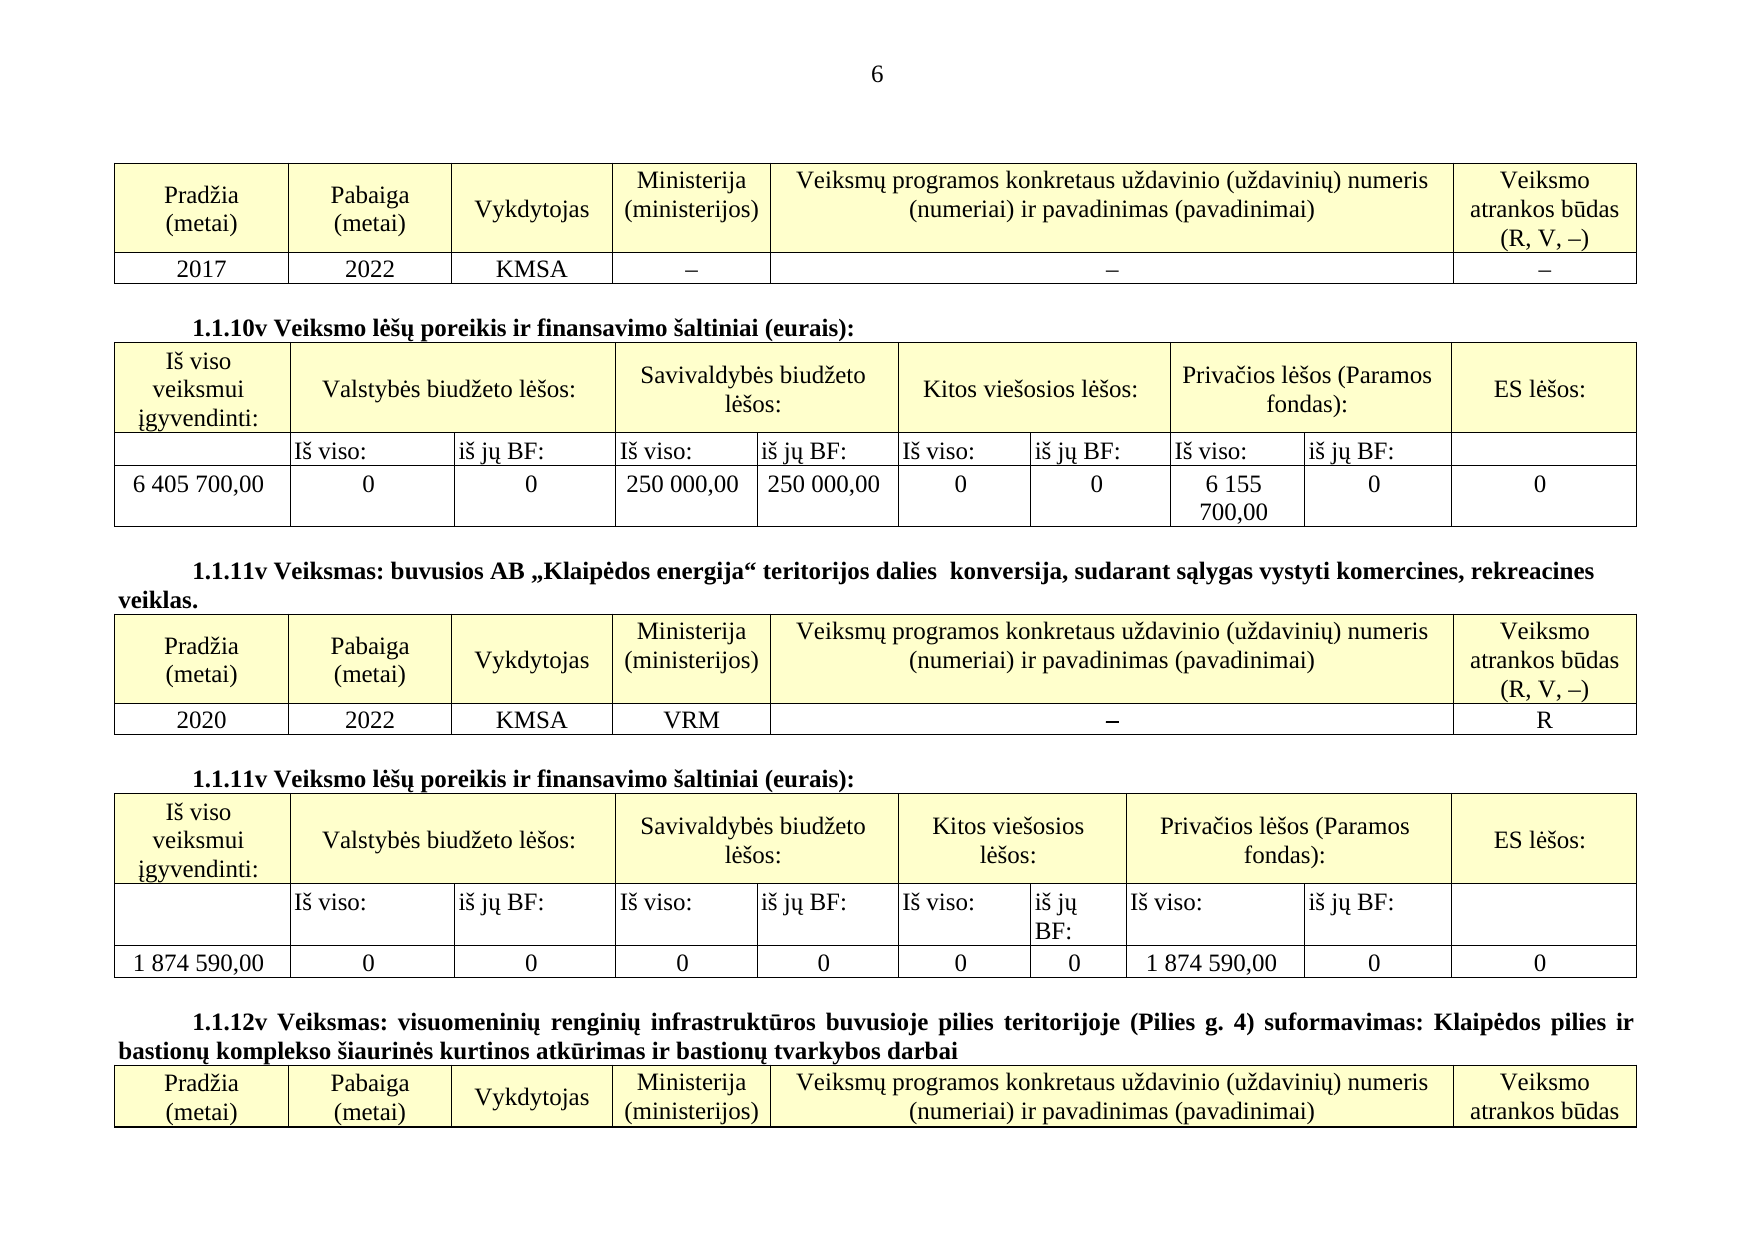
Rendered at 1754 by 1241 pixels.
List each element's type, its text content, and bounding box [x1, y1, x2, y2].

table_header Ministerija (ministerijos) [613, 164, 770, 252]
table_cell 0 [291, 946, 454, 977]
table_cell Iš viso: [1171, 433, 1304, 465]
table_cell 250 000,00 [758, 466, 898, 526]
table_cell 0 [758, 946, 898, 977]
table_header Vykdytojas [452, 164, 612, 252]
table_header Veiksmų programos konkretaus uždavinio (uždavinių) numeris (numeriai) ir pavadinimas (pavadinimai) [771, 1066, 1453, 1126]
table_cell iš jų BF: [1305, 433, 1451, 465]
table_cell 0 [1305, 466, 1451, 526]
table_cell – [771, 704, 1453, 734]
table_cell iš jų BF: [758, 884, 898, 944]
table_header Pradžia (metai) [115, 615, 288, 703]
table_cell [115, 433, 290, 465]
table_cell VRM [613, 704, 770, 734]
table_cell Iš viso: [291, 884, 454, 944]
text 1.1.11v Veiksmo lėšų poreikis ir finansavimo šaltiniai (eurais): [118, 764, 1636, 793]
table_cell 250 000,00 [616, 466, 757, 526]
table_cell 0 [899, 946, 1030, 977]
table_header Ministerija (ministerijos) [613, 615, 770, 703]
table_cell 6 405 700,00 [115, 466, 290, 526]
table_cell 0 [1031, 946, 1126, 977]
table_cell 0 [1452, 466, 1636, 526]
table_header Valstybės biudžeto lėšos: [291, 794, 615, 883]
table_header Pabaiga (metai) [289, 1066, 451, 1126]
table_cell 0 [899, 466, 1030, 526]
table_cell iš jų BF: [758, 433, 898, 465]
table_cell Iš viso: [616, 884, 757, 944]
table_header Veiksmo atrankos būdas (R, V, –) [1454, 615, 1636, 703]
table_cell 2017 [115, 253, 288, 283]
table_header Pradžia (metai) [115, 164, 288, 252]
table_cell 0 [455, 466, 615, 526]
table_cell 1 874 590,00 [115, 946, 290, 977]
table_header Privačios lėšos (Paramos fondas): [1127, 794, 1451, 883]
table_header Kitos viešosios lėšos: [899, 794, 1126, 883]
table_cell KMSA [452, 253, 612, 283]
table_cell 1 874 590,00 [1127, 946, 1304, 977]
table_header Savivaldybės biudžeto lėšos: [616, 343, 898, 432]
table_cell 0 [291, 466, 454, 526]
table_cell – [613, 253, 770, 283]
table_cell 0 [616, 946, 757, 977]
table_header Vykdytojas [452, 1066, 612, 1126]
table_cell iš jų BF: [1031, 884, 1126, 944]
table_header ES lėšos: [1452, 343, 1636, 432]
table_cell iš jų BF: [1031, 433, 1170, 465]
table_header Pabaiga (metai) [289, 164, 451, 252]
table_cell iš jų BF: [1305, 884, 1451, 944]
table_cell – [1454, 253, 1636, 283]
table_header Veiksmų programos konkretaus uždavinio (uždavinių) numeris (numeriai) ir pavadinimas (pavadinimai) [771, 164, 1453, 252]
table_cell Iš viso: [1127, 884, 1304, 944]
table_cell 2022 [289, 253, 451, 283]
table_cell KMSA [452, 704, 612, 734]
table_cell – [771, 253, 1453, 283]
table_header Iš viso veiksmui įgyvendinti: [115, 343, 290, 432]
table_header Vykdytojas [452, 615, 612, 703]
table_header Iš viso veiksmui įgyvendinti: [115, 794, 290, 883]
text 1.1.11v Veiksmas: buvusios AB „Klaipėdos energija“ teritorijos dalies konversija, sudarant sąlygas vystyti komercines, rekreacines veiklas. [118, 556, 1636, 613]
table_header Savivaldybės biudžeto lėšos: [616, 794, 898, 883]
table_header Veiksmo atrankos būdas (R, V, –) [1454, 164, 1636, 252]
table_cell Iš viso: [899, 433, 1030, 465]
table_cell 0 [1452, 946, 1636, 977]
table_header Valstybės biudžeto lėšos: [291, 343, 615, 432]
table_cell 2022 [289, 704, 451, 734]
table_cell [115, 884, 290, 944]
text 1.1.10v Veiksmo lėšų poreikis ir finansavimo šaltiniai (eurais): [118, 313, 1636, 342]
table_cell 2020 [115, 704, 288, 734]
table_cell 0 [455, 946, 615, 977]
table_header Kitos viešosios lėšos: [899, 343, 1170, 432]
table_cell [1452, 433, 1636, 465]
table_header Veiksmo atrankos būdas [1454, 1066, 1636, 1126]
table_cell Iš viso: [899, 884, 1030, 944]
table_header Veiksmų programos konkretaus uždavinio (uždavinių) numeris (numeriai) ir pavadinimas (pavadinimai) [771, 615, 1453, 703]
table_header Privačios lėšos (Paramos fondas): [1171, 343, 1451, 432]
table_header Pabaiga (metai) [289, 615, 451, 703]
table_cell R [1454, 704, 1636, 734]
table_header ES lėšos: [1452, 794, 1636, 883]
table_cell 6 155 700,00 [1171, 466, 1304, 526]
table_cell Iš viso: [291, 433, 454, 465]
table_header Ministerija (ministerijos) [613, 1066, 770, 1126]
table_header Pradžia (metai) [115, 1066, 288, 1126]
table_cell 0 [1305, 946, 1451, 977]
text 1.1.12v Veiksmas: visuomeninių renginių infrastruktūros buvusioje pilies teritorijoje (Pilies g. 4) suformavimas: Klaipėdos pilies ir bastionų komplekso šiaurinės kurtinos atkūrimas ir bastionų tvarkybos darbai [118, 1007, 1636, 1064]
table_cell iš jų BF: [455, 884, 615, 944]
table_cell Iš viso: [616, 433, 757, 465]
table_cell 0 [1031, 466, 1170, 526]
table_cell [1452, 884, 1636, 944]
table_cell iš jų BF: [455, 433, 615, 465]
